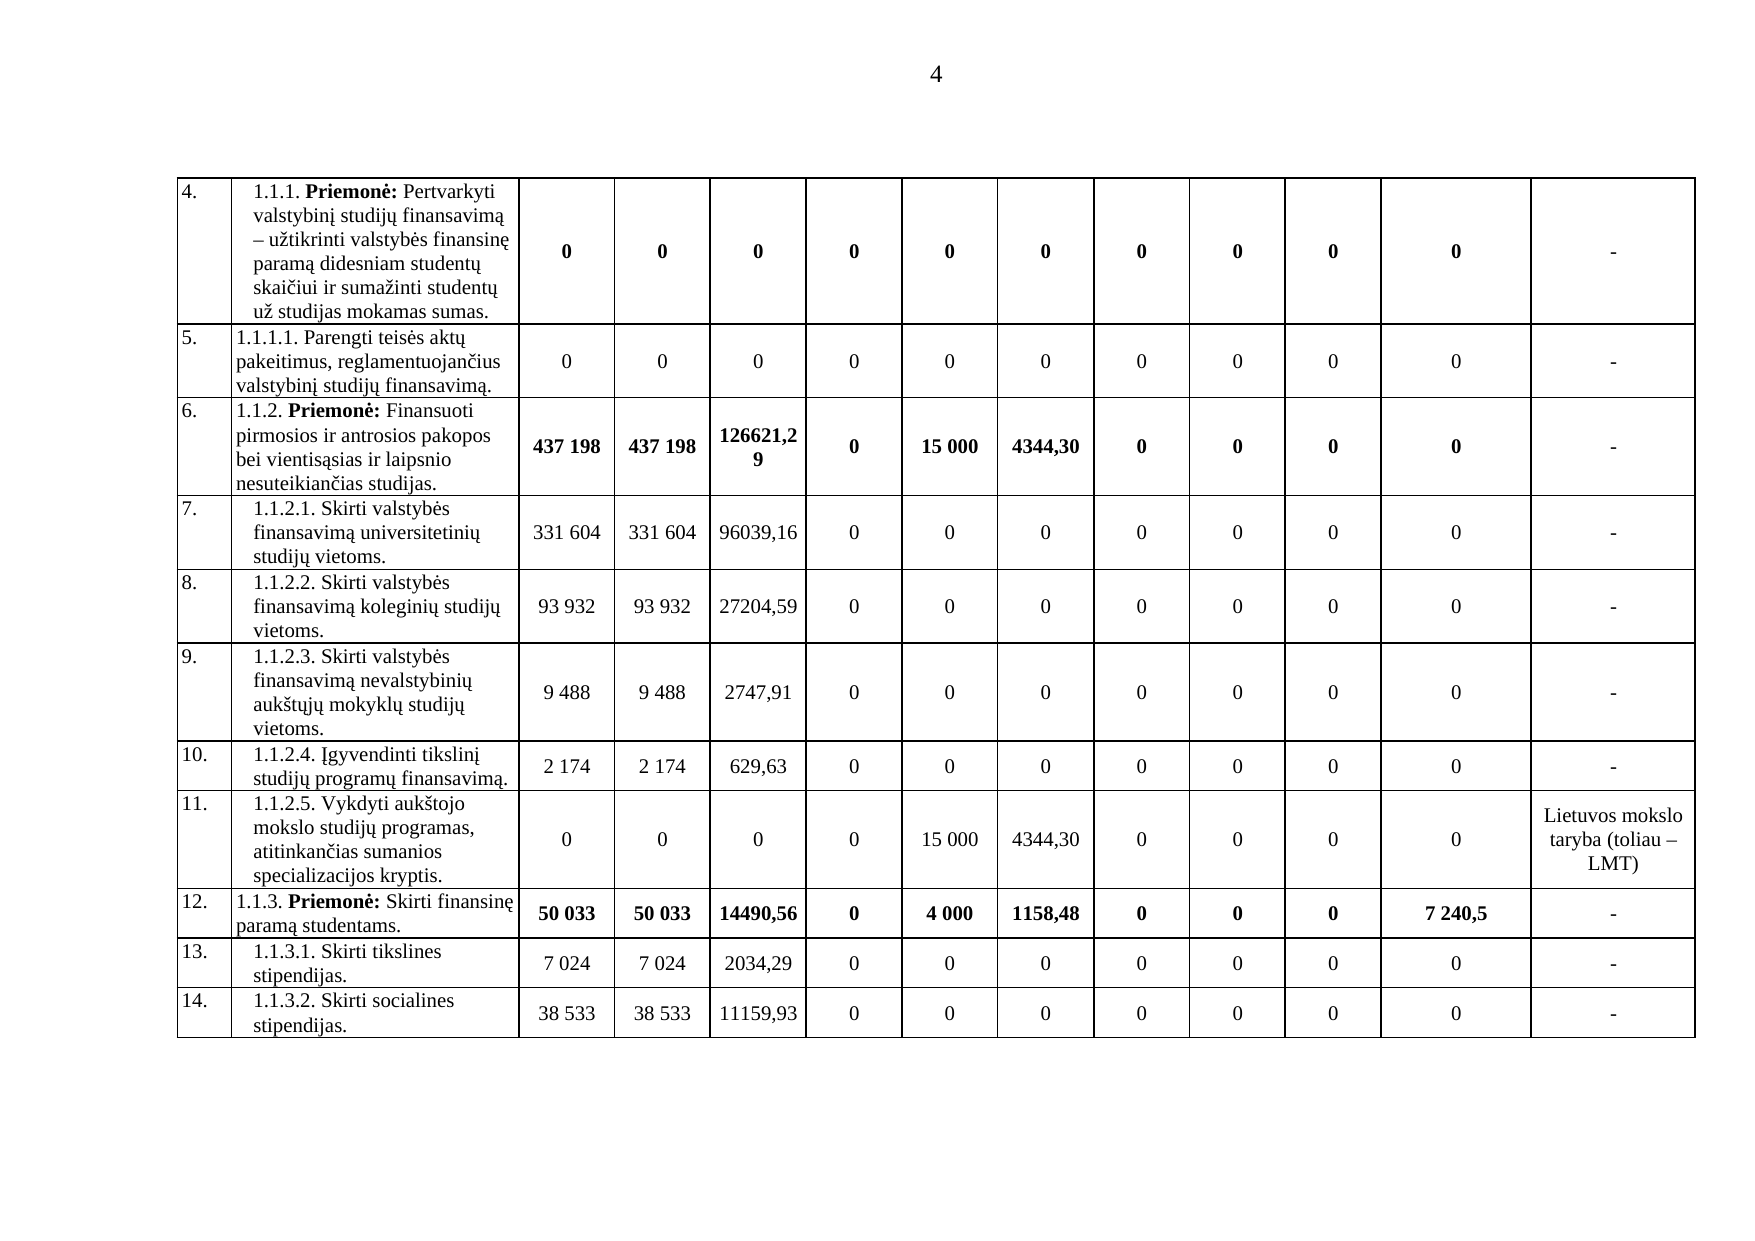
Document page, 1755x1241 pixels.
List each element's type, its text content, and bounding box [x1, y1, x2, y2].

table_cell 4 000 [903, 889, 997, 937]
table_cell 0 [903, 644, 997, 740]
table_cell 0 [1382, 325, 1530, 397]
table_cell 15 000 [903, 791, 997, 887]
table_cell 2 174 [615, 742, 709, 790]
table_cell 1.1.2.3. Skirti valstybės finansavimą nevalstybinių aukštųjų mokyklų studijų vietoms. [232, 644, 518, 740]
table_cell 0 [1382, 398, 1530, 495]
table_cell 11. [178, 791, 231, 887]
table_cell 0 [1190, 889, 1284, 937]
table_cell 0 [615, 791, 709, 887]
table_cell 0 [998, 644, 1093, 740]
table_cell 0 [998, 570, 1093, 642]
table_cell 50 033 [615, 889, 709, 937]
table_cell 1.1.2.2. Skirti valstybės finansavimą koleginių studijų vietoms. [232, 570, 518, 642]
table_cell 1.1.3.1. Skirti tikslines stipendijas. [232, 939, 518, 987]
table_header 0 [711, 179, 805, 323]
table_header 0 [615, 179, 709, 323]
table_cell 0 [1190, 742, 1284, 790]
table_cell 0 [1095, 742, 1189, 790]
table_cell 437 198 [520, 398, 614, 495]
table_cell 0 [1095, 325, 1189, 397]
table_cell 0 [1095, 570, 1189, 642]
table_cell 4344,30 [998, 791, 1093, 887]
table_cell 0 [1095, 644, 1189, 740]
table_cell 0 [1286, 496, 1380, 568]
table_cell 0 [1286, 889, 1380, 937]
table_header 0 [1382, 179, 1530, 323]
table_cell 0 [1190, 644, 1284, 740]
table_cell 0 [1095, 988, 1189, 1037]
table_cell 437 198 [615, 398, 709, 495]
table_cell Lietuvos mokslo taryba (toliau – LMT) [1532, 791, 1694, 887]
table_header 0 [807, 179, 901, 323]
table_cell 331 604 [520, 496, 614, 568]
table_cell 2747,91 [711, 644, 805, 740]
table_cell 0 [807, 398, 901, 495]
table_cell 0 [520, 791, 614, 887]
table_header 0 [1095, 179, 1189, 323]
table_cell 0 [711, 791, 805, 887]
table_cell 0 [998, 742, 1093, 790]
table_cell - [1532, 988, 1694, 1037]
table_cell 7. [178, 496, 231, 568]
table_header 0 [903, 179, 997, 323]
table_cell 0 [1286, 939, 1380, 987]
table_cell 15 000 [903, 398, 997, 495]
table_cell 0 [998, 325, 1093, 397]
table_cell 2 174 [520, 742, 614, 790]
table_cell 0 [1382, 742, 1530, 790]
table_cell 0 [1286, 988, 1380, 1037]
table_cell 0 [1286, 644, 1380, 740]
table_cell 0 [903, 496, 997, 568]
table_cell 1.1.1.1. Parengti teisės aktų pakeitimus, reglamentuojančius valstybinį studijų finansavimą. [232, 325, 518, 397]
table_cell 96039,16 [711, 496, 805, 568]
table_cell 27204,59 [711, 570, 805, 642]
table_cell 629,63 [711, 742, 805, 790]
table_cell 0 [807, 889, 901, 937]
table_cell - [1532, 496, 1694, 568]
table_cell 0 [1095, 496, 1189, 568]
table_header 0 [1190, 179, 1284, 323]
table_cell - [1532, 325, 1694, 397]
table_cell 14490,56 [711, 889, 805, 937]
table_cell 0 [807, 325, 901, 397]
table_cell 0 [1190, 325, 1284, 397]
table_cell 0 [1190, 939, 1284, 987]
table_cell 14. [178, 988, 231, 1037]
table_cell - [1532, 644, 1694, 740]
table_cell 5. [178, 325, 231, 397]
table_cell - [1532, 939, 1694, 987]
table_cell 1.1.3. Priemonė: Skirti finansinę paramą studentams. [232, 889, 518, 937]
table_header 0 [998, 179, 1093, 323]
table_cell 0 [1286, 791, 1380, 887]
table_cell 1.1.2.1. Skirti valstybės finansavimą universitetinių studijų vietoms. [232, 496, 518, 568]
table_cell 7 024 [520, 939, 614, 987]
table_cell 9 488 [520, 644, 614, 740]
table_cell 0 [1286, 325, 1380, 397]
table_cell 1.1.3.2. Skirti socialines stipendijas. [232, 988, 518, 1037]
table_cell - [1532, 398, 1694, 495]
table_cell 0 [807, 988, 901, 1037]
table_cell 0 [903, 325, 997, 397]
table_cell 0 [1286, 742, 1380, 790]
table_cell 0 [1382, 570, 1530, 642]
table_cell 0 [711, 325, 805, 397]
table_cell 0 [998, 496, 1093, 568]
table_cell 12. [178, 889, 231, 937]
table_cell 38 533 [615, 988, 709, 1037]
table_cell 7 024 [615, 939, 709, 987]
table_cell 0 [807, 742, 901, 790]
table_cell 7 240,5 [1382, 889, 1530, 937]
table_header 4. [178, 179, 231, 323]
table_cell 9 488 [615, 644, 709, 740]
table_cell 0 [807, 939, 901, 987]
table_cell 0 [903, 988, 997, 1037]
table_cell - [1532, 742, 1694, 790]
table_cell 0 [807, 570, 901, 642]
table_cell 0 [998, 988, 1093, 1037]
table_cell 0 [1382, 644, 1530, 740]
table_cell 8. [178, 570, 231, 642]
table_header 0 [1286, 179, 1380, 323]
table_cell 0 [903, 570, 997, 642]
table_cell 0 [1095, 791, 1189, 887]
table_cell 0 [1095, 398, 1189, 495]
table_header 1.1.1. Priemonė: Pertvarkyti valstybinį studijų finansavimą – užtikrinti valstybės finansinę paramą didesniam studentų skaičiui ir sumažinti studentų už studijas mokamas sumas. [232, 179, 518, 323]
table_cell 50 033 [520, 889, 614, 937]
table_cell 10. [178, 742, 231, 790]
table_header 0 [520, 179, 614, 323]
table_cell 0 [1190, 496, 1284, 568]
table_cell 0 [1382, 791, 1530, 887]
table_cell 0 [1382, 496, 1530, 568]
table_cell 331 604 [615, 496, 709, 568]
table_cell 0 [520, 325, 614, 397]
table_cell 93 932 [615, 570, 709, 642]
table_cell 0 [807, 791, 901, 887]
table_cell - [1532, 570, 1694, 642]
table_cell 0 [807, 496, 901, 568]
table_cell 126621,29 [711, 398, 805, 495]
table_cell 1.1.2.5. Vykdyti aukštojo mokslo studijų programas, atitinkančias sumanios specializacijos kryptis. [232, 791, 518, 887]
table_cell 0 [1286, 398, 1380, 495]
table_cell 38 533 [520, 988, 614, 1037]
table_cell 0 [1190, 791, 1284, 887]
table_cell - [1532, 889, 1694, 937]
table_cell 0 [903, 939, 997, 987]
table_cell 1158,48 [998, 889, 1093, 937]
table_cell 0 [1190, 570, 1284, 642]
table_header - [1532, 179, 1694, 323]
table_cell 0 [998, 939, 1093, 987]
table_cell 0 [807, 644, 901, 740]
table_cell 11159,93 [711, 988, 805, 1037]
table_cell 0 [903, 742, 997, 790]
table_cell 0 [1382, 988, 1530, 1037]
table_cell 4344,30 [998, 398, 1093, 495]
table_cell 0 [1286, 570, 1380, 642]
table_cell 0 [1190, 398, 1284, 495]
table_cell 2034,29 [711, 939, 805, 987]
table_cell 9. [178, 644, 231, 740]
table_cell 0 [1095, 939, 1189, 987]
table_cell 0 [615, 325, 709, 397]
table_cell 0 [1190, 988, 1284, 1037]
table_cell 6. [178, 398, 231, 495]
table_cell 0 [1095, 889, 1189, 937]
table_cell 13. [178, 939, 231, 987]
table_cell 1.1.2. Priemonė: Finansuoti pirmosios ir antrosios pakopos bei vientisąsias ir laipsnio nesuteikiančias studijas. [232, 398, 518, 495]
table_cell 93 932 [520, 570, 614, 642]
table_cell 0 [1382, 939, 1530, 987]
table_cell 1.1.2.4. Įgyvendinti tikslinį studijų programų finansavimą. [232, 742, 518, 790]
